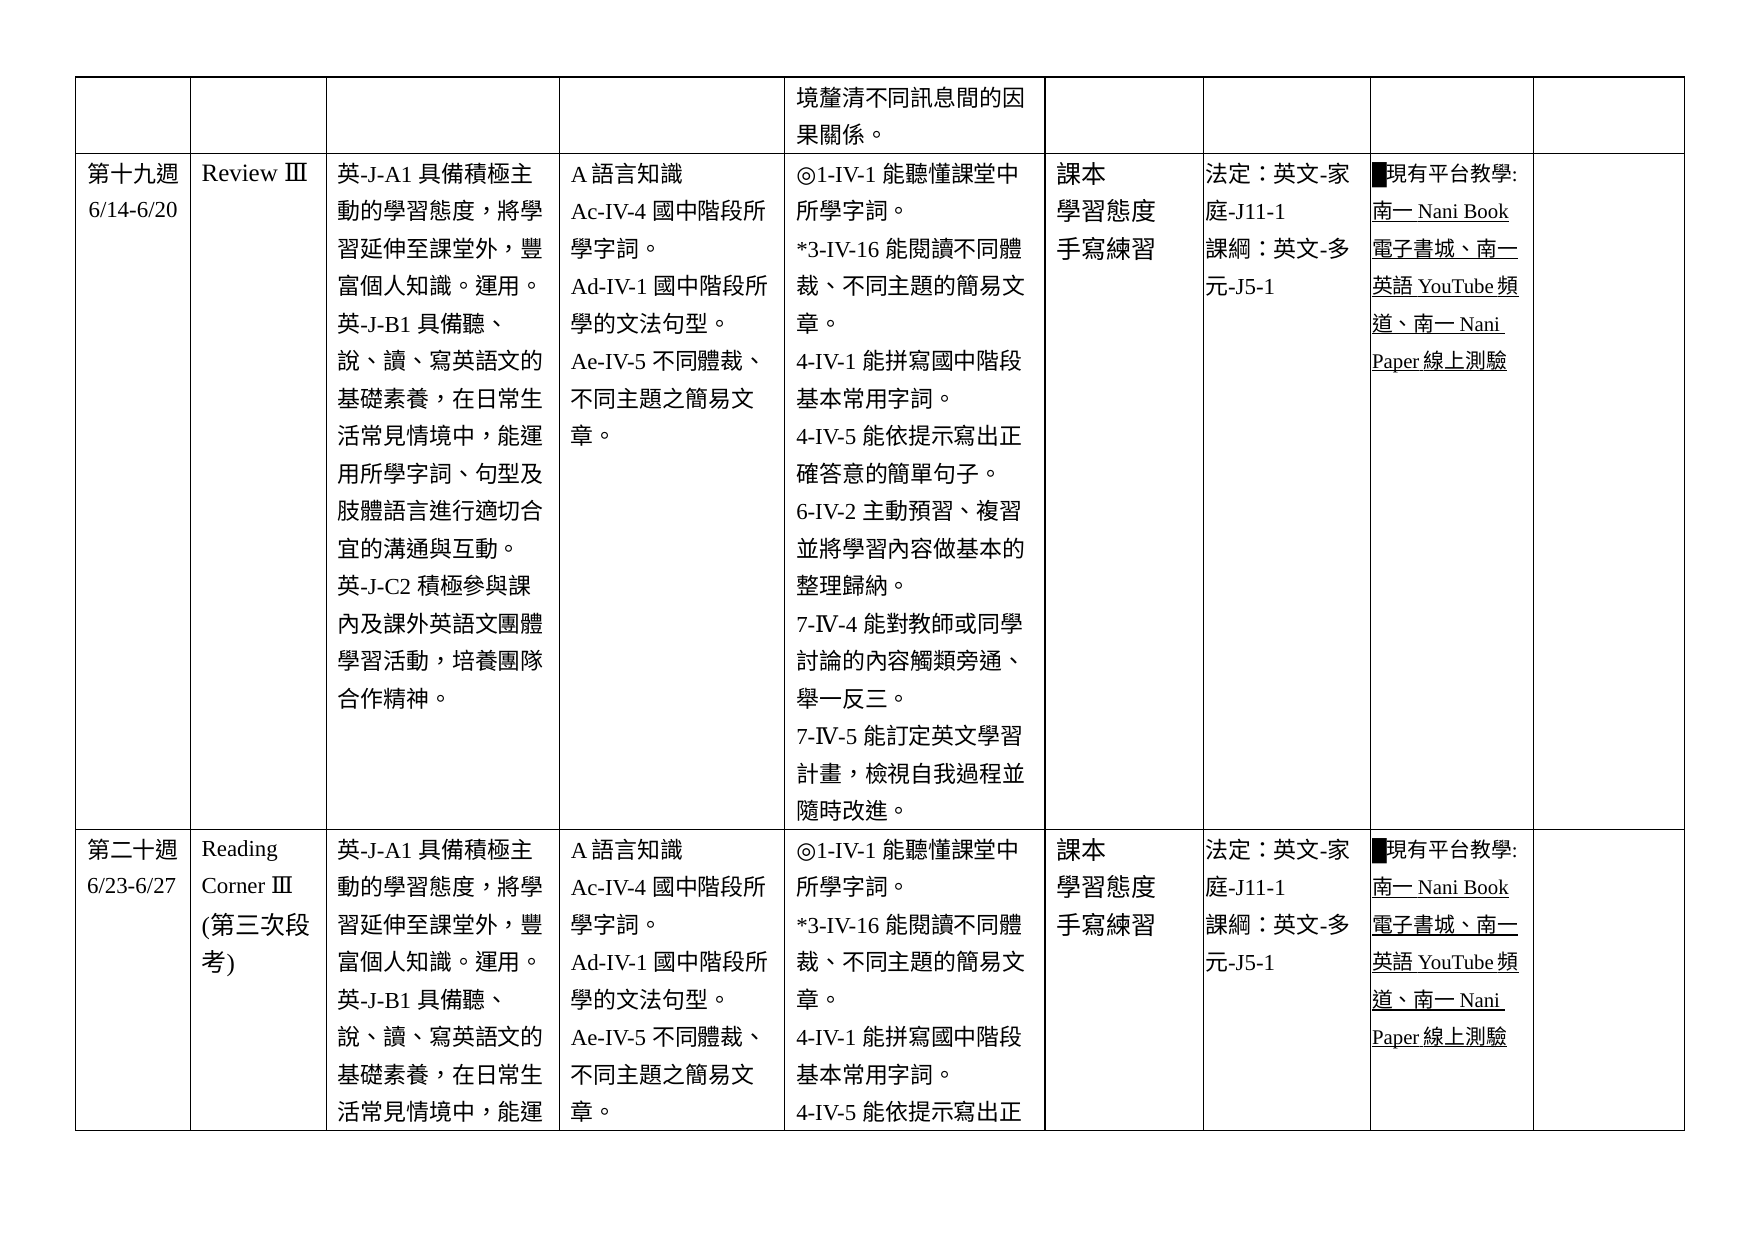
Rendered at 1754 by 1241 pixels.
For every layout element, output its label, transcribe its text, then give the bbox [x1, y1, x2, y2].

table_cell Review Ⅲ [191, 154, 326, 828]
table_cell [1371, 78, 1533, 152]
table_cell [1534, 78, 1684, 152]
table_cell █現有平台教學: 南一Nani Book電子書城、南一英語YouTube頻道、南一Nani Paper線上測驗 [1371, 154, 1533, 828]
table_cell [1204, 78, 1370, 152]
table_cell ◎1-IV-1 能聽懂課堂中所學字詞。 *3-IV-16 能閱讀不同體裁、不同主題的簡易文章。 4-IV-1 能拼寫國中階段基本常用字詞。 4-IV-5 能依提示寫出正確答意的簡單句子。 6-IV-2 主動預習、複習並將學習內容做基本的整理歸納。 7-Ⅳ-4 能對教師或同學討論的內容觸類旁通、舉一反三。 7-Ⅳ-5 能訂定英文學習計畫，檢視自我過程並隨時改進。 [785, 154, 1044, 828]
table_cell ◎1-IV-1 能聽懂課堂中所學字詞。 *3-IV-16 能閱讀不同體裁、不同主題的簡易文章。 4-IV-1 能拼寫國中階段基本常用字詞。 4-IV-5 能依提示寫出正 [785, 830, 1044, 1129]
table_cell 第二十週 6/23-6/27 [76, 830, 190, 1129]
table_cell [76, 78, 190, 152]
table_cell [1534, 154, 1684, 828]
table_cell A 語言知識 Ac-IV-4 國中階段所學字詞。 Ad-IV-1 國中階段所學的文法句型。 Ae-IV-5 不同體裁、不同主題之簡易文章。 [560, 830, 784, 1129]
table_cell █現有平台教學: 南一Nani Book電子書城、南一英語YouTube頻道、南一Nani Paper線上測驗 [1371, 830, 1533, 1129]
table_cell 英-J-A1 具備積極主動的學習態度，將學習延伸至課堂外，豐富個人知識。運用。 英-J-B1 具備聽、說、讀、寫英語文的基礎素養，在日常生活常見情境中，能運 [327, 830, 559, 1129]
table_cell A 語言知識 Ac-IV-4 國中階段所學字詞。 Ad-IV-1 國中階段所學的文法句型。 Ae-IV-5 不同體裁、不同主題之簡易文章。 [560, 154, 784, 828]
table_cell 課本 學習態度 手寫練習 [1046, 154, 1203, 828]
table_cell 境釐清不同訊息間的因果關係。 [785, 78, 1044, 152]
table_cell 法定：英文-家庭-J11-1 課綱：英文-多元-J5-1 [1204, 154, 1370, 828]
table_cell [1046, 78, 1203, 152]
table_cell 法定：英文-家庭-J11-1 課綱：英文-多元-J5-1 [1204, 830, 1370, 1129]
table_cell [327, 78, 559, 152]
table_cell 第十九週 6/14-6/20 [76, 154, 190, 828]
table_cell [1534, 830, 1684, 1129]
table_cell 英-J-A1 具備積極主動的學習態度，將學習延伸至課堂外，豐富個人知識。運用。 英-J-B1 具備聽、說、讀、寫英語文的基礎素養，在日常生活常見情境中，能運用所學字詞、句型及肢體語言進行適切合宜的溝通與互動。 英-J-C2 積極參與課內及課外英語文團體學習活動，培養團隊合作精神。 [327, 154, 559, 828]
table_cell 課本 學習態度 手寫練習 [1046, 830, 1203, 1129]
table_cell [191, 78, 326, 152]
table_cell [560, 78, 784, 152]
table_cell Reading Corner Ⅲ (第三次段考) [191, 830, 326, 1129]
